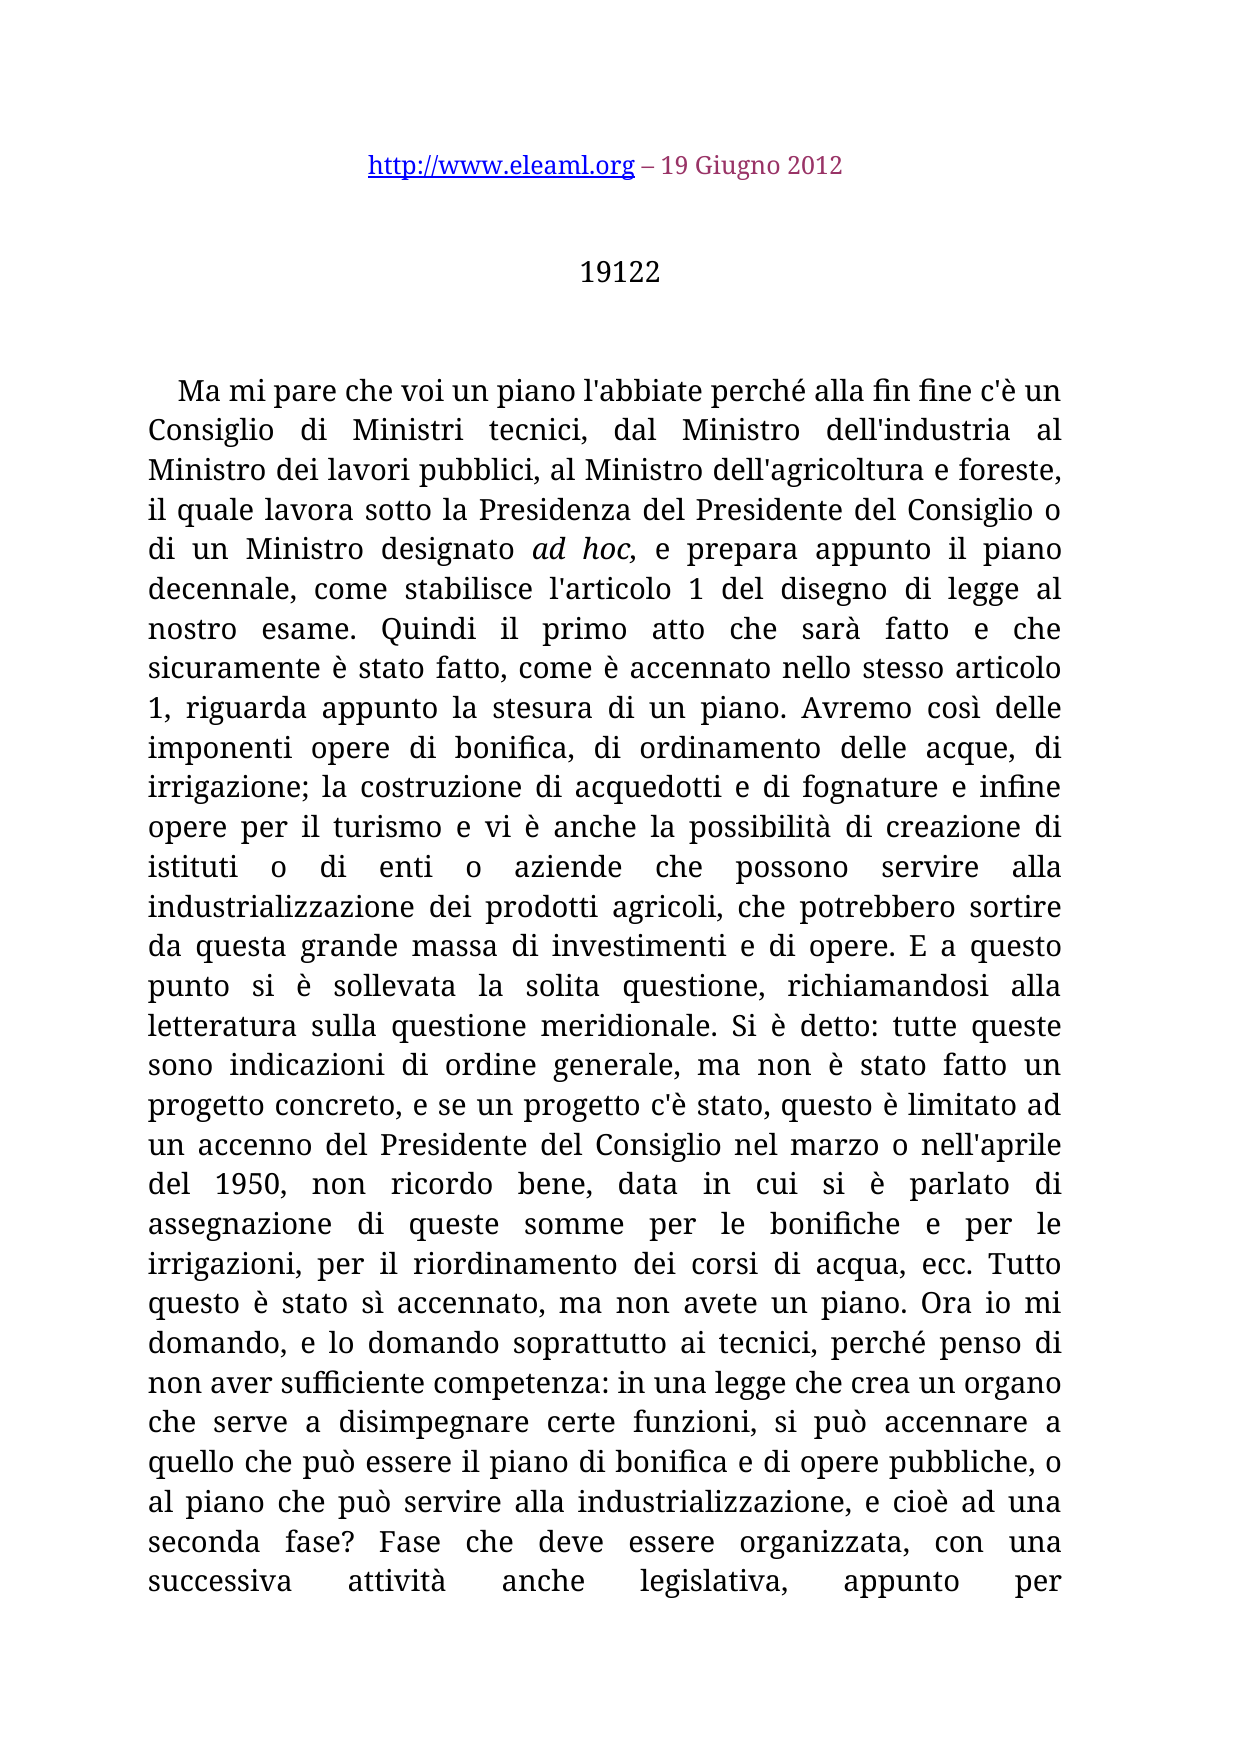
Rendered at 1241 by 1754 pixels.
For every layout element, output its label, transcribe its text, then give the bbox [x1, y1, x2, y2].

text 19122 [148, 251, 1063, 291]
text Ma mi pare che voi un piano l'abbiate perché alla fin fine c'è un Consiglio di Ministri tecnici, dal Ministro dell'industria al Ministro dei lavori pubblici, al Ministro dell'agricoltura e foreste, il quale lavora sotto la Presidenza del Presidente del Consiglio o di un Ministro designato ad hoc, e prepara appunto il piano decennale, come stabilisce l'articolo 1 del disegno di legge al nostro esame. Quindi il primo atto che sarà fatto e che sicuramente è stato fatto, come è accennato nello stesso articolo 1, riguarda appunto la stesura di un piano. Avremo così delle imponenti opere di bonifica, di ordinamento delle acque, di irrigazione; la costruzione di acquedotti e di fognature e infine opere per il turismo e vi è anche la possibilità di creazione di istituti o di enti o aziende che possono servire alla industrializzazione dei prodotti agricoli, che potrebbero sortire da questa grande massa di investimenti e di opere. E a questo punto si è sollevata la solita questione, richiamandosi alla letteratura sulla questione meridionale. Si è detto: tutte queste sono indicazioni di ordine generale, ma non è stato fatto un progetto concreto, e se un progetto c'è stato, questo è limitato ad un accenno del Presidente del Consiglio nel marzo o nell'aprile del 1950, non ricordo bene, data in cui si è parlato di assegnazione di queste somme per le bonifiche e per le irrigazioni, per il riordinamento dei corsi di acqua, ecc. Tutto questo è stato sì accennato, ma non avete un piano. Ora io mi domando, e lo domando soprattutto ai tecnici, perché penso di non aver sufficiente competenza: in una legge che crea un organo che serve a disimpegnare certe funzioni, si può accennare a quello che può essere il piano di bonifica e di opere pubbliche, o al piano che può servire alla industrializzazione, e cioè ad una seconda fase? Fase che deve essere organizzata, con una successiva attività anche legislativa, appunto per [148, 370, 1063, 1600]
